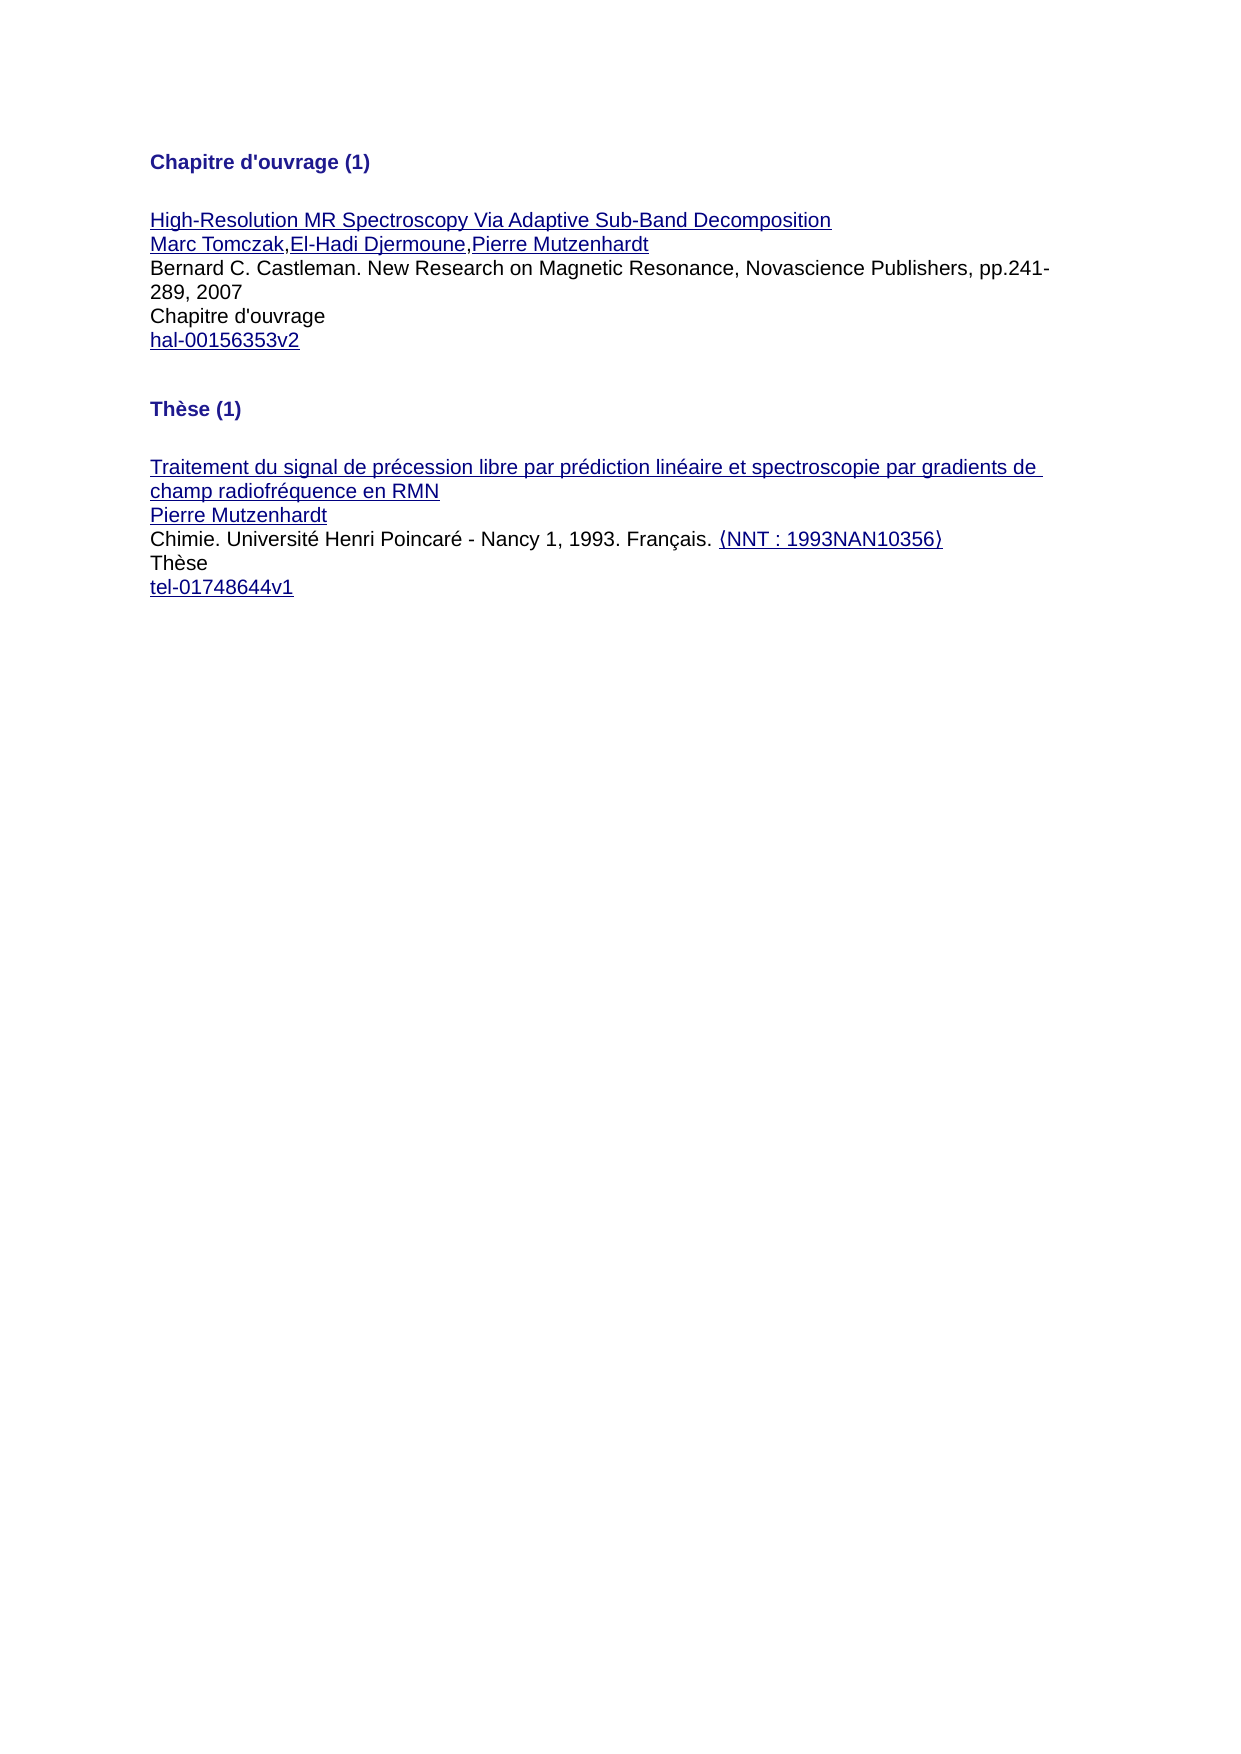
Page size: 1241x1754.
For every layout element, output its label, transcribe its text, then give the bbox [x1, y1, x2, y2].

table_header Traitement du signal de précession libre par prédiction linéaire et spectroscopie par gradients de champ radiofréquence en RMN Pierre Mutzenhardt Chimie. Université Henri Poincaré - Nancy 1, 1993. Français. ⟨NNT : 1993NAN10356⟩ Thèse tel-01748644v1 [150, 455, 1090, 599]
subtitle Thèse (1) [150, 397, 1090, 421]
table_header High-Resolution MR Spectroscopy Via Adaptive Sub-Band Decomposition Marc Tomczak,El-Hadi Djermoune,Pierre Mutzenhardt Bernard C. Castleman. New Research on Magnetic Resonance, Novascience Publishers, pp.241-289, 2007 Chapitre d'ouvrage hal-00156353v2 [150, 208, 1090, 352]
subtitle Chapitre d'ouvrage (1) [150, 150, 1090, 174]
